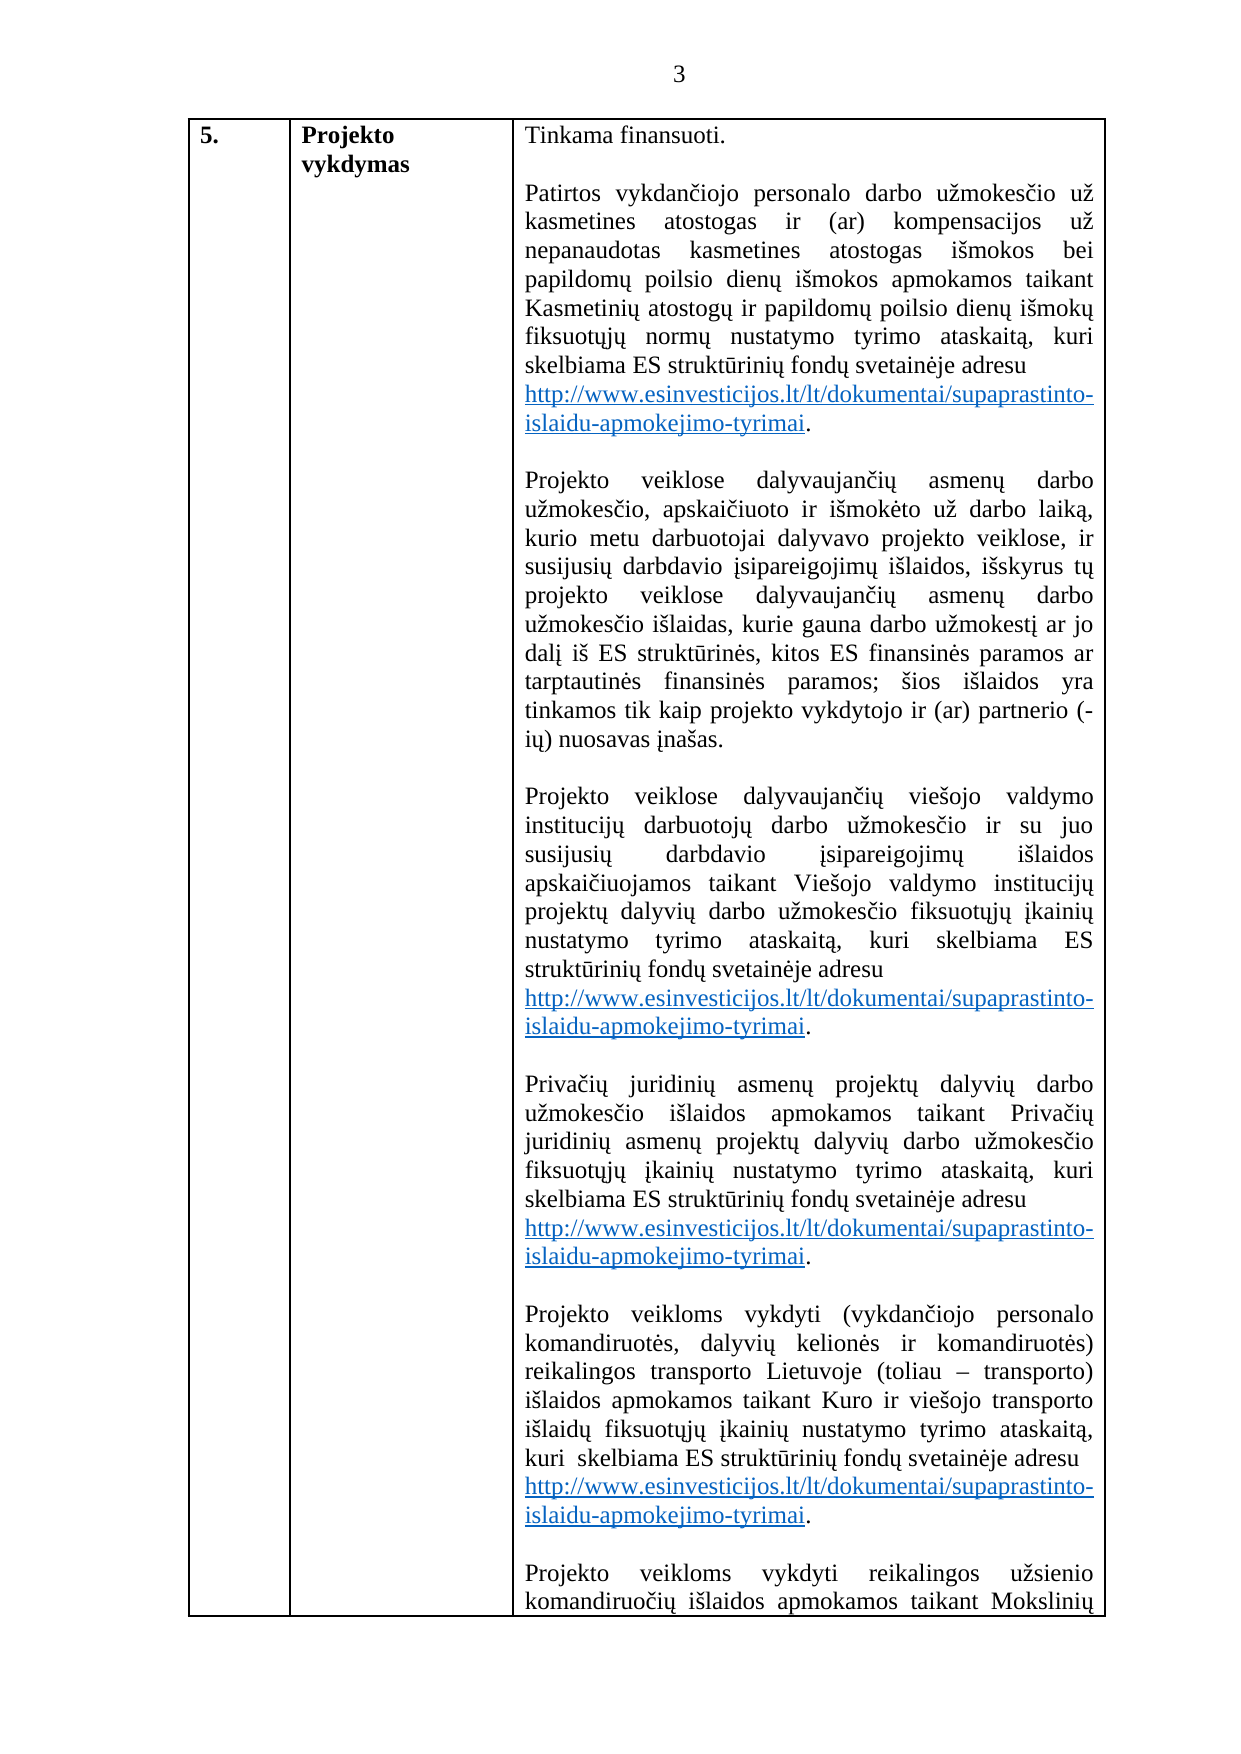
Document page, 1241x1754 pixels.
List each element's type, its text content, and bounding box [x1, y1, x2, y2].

table_cell Projekto vykdymas [291, 120, 512, 1615]
table_cell Tinkama finansuoti. Patirtos vykdančiojo personalo darbo užmokesčio už kasmetines atostogas ir (ar) kompensacijos už nepanaudotas kasmetines atostogas išmokos bei papildomų poilsio dienų išmokos apmokamos taikant Kasmetinių atostogų ir papildomų poilsio dienų išmokų fiksuotųjų normų nustatymo tyrimo ataskaitą, kuri skelbiama ES struktūrinių fondų svetainėje adresu http://www.esinvesticijos.lt/lt/dokumentai/supaprastinto-islaidu-apmokejimo-tyrimai. Projekto veiklose dalyvaujančių asmenų darbo užmokesčio, apskaičiuoto ir išmokėto už darbo laiką, kurio metu darbuotojai dalyvavo projekto veiklose, ir susijusių darbdavio įsipareigojimų išlaidos, išskyrus tų projekto veiklose dalyvaujančių asmenų darbo užmokesčio išlaidas, kurie gauna darbo užmokestį ar jo dalį iš ES struktūrinės, kitos ES finansinės paramos ar tarptautinės finansinės paramos; šios išlaidos yra tinkamos tik kaip projekto vykdytojo ir (ar) partnerio (-ių) nuosavas įnašas. Projekto veiklose dalyvaujančių viešojo valdymo institucijų darbuotojų darbo užmokesčio ir su juo susijusių darbdavio įsipareigojimų išlaidos apskaičiuojamos taikant Viešojo valdymo institucijų projektų dalyvių darbo užmokesčio fiksuotųjų įkainių nustatymo tyrimo ataskaitą, kuri skelbiama ES struktūrinių fondų svetainėje adresu http://www.esinvesticijos.lt/lt/dokumentai/supaprastinto-islaidu-apmokejimo-tyrimai. Privačių juridinių asmenų projektų dalyvių darbo užmokesčio išlaidos apmokamos taikant Privačių juridinių asmenų projektų dalyvių darbo užmokesčio fiksuotųjų įkainių nustatymo tyrimo ataskaitą, kuri skelbiama ES struktūrinių fondų svetainėje adresu http://www.esinvesticijos.lt/lt/dokumentai/supaprastinto-islaidu-apmokejimo-tyrimai. Projekto veikloms vykdyti (vykdančiojo personalo komandiruotės, dalyvių kelionės ir komandiruotės) reikalingos transporto Lietuvoje (toliau – transporto) išlaidos apmokamos taikant Kuro ir viešojo transporto išlaidų fiksuotųjų įkainių nustatymo tyrimo ataskaitą, kuri skelbiama ES struktūrinių fondų svetainėje adresu http://www.esinvesticijos.lt/lt/dokumentai/supaprastinto-islaidu-apmokejimo-tyrimai. Projekto veikloms vykdyti reikalingos užsienio komandiruočių išlaidos apmokamos taikant Mokslinių [514, 120, 1104, 1615]
table_cell 5. [190, 120, 289, 1615]
